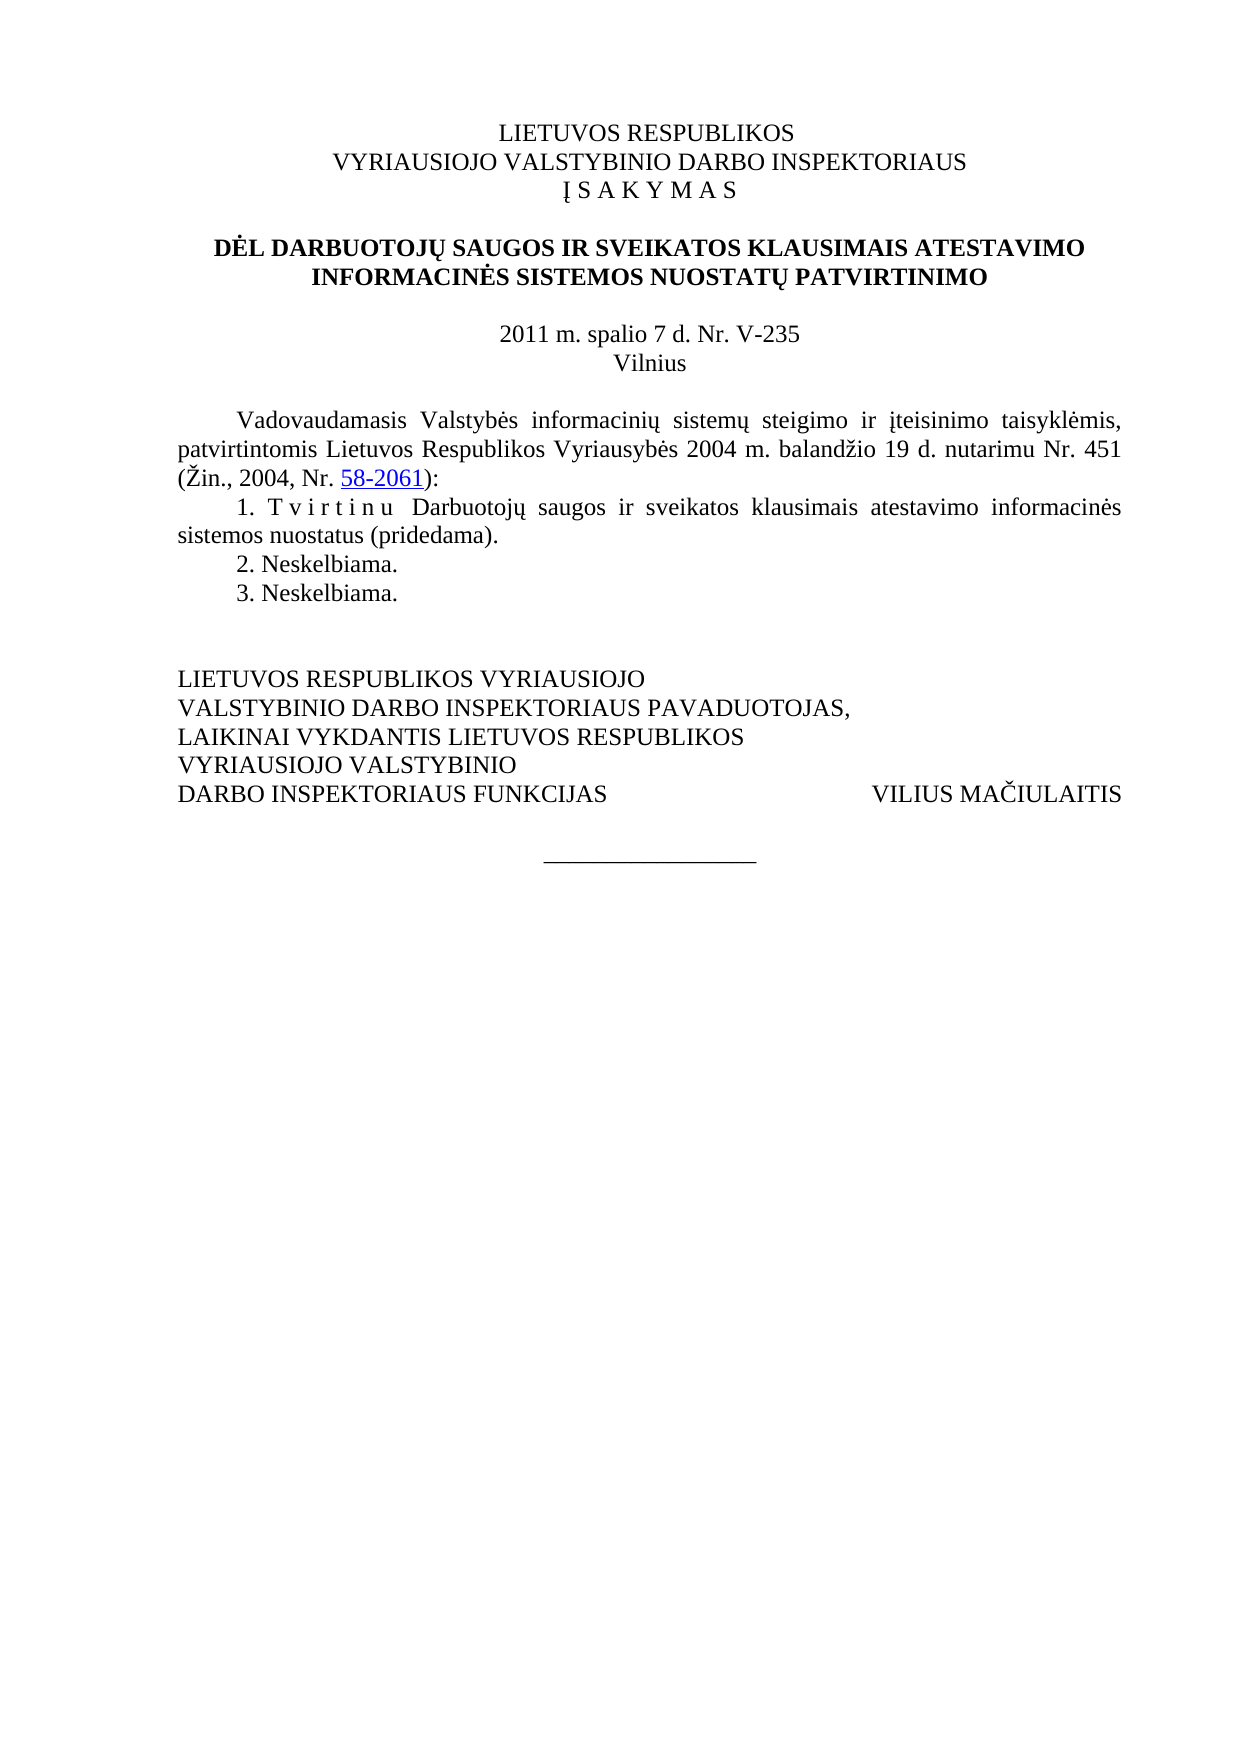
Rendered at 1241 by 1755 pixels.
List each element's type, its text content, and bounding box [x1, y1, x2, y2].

text 1. Tvirtinu Darbuotojų saugos ir sveikatos klausimais atestavimo informacinės sistemos nuostatus (pridedama). [177, 492, 1122, 549]
text valstybinio darbo inspektoriaus pavaduotojas, [177, 693, 1122, 722]
text vyriausiojo valstybinio darbo inspektoriaus funkcijas Vilius Mačiulaitis [177, 751, 1122, 808]
text VYRIAUSIOJO VALSTYBINIO DARBO INSPEKTORIAUS [177, 147, 1122, 176]
text Vilnius [177, 348, 1122, 377]
text laikinai vykdantis Lietuvos Respublikos [177, 722, 1122, 751]
text LIETUVOS RESPUBLIKOS [177, 118, 1122, 147]
text _________________ [177, 837, 1122, 866]
text ĮSAKYMAS [177, 176, 1122, 204]
text 2. Neskelbiama. [177, 549, 1122, 578]
text Vadovaudamasis Valstybės informacinių sistemų steigimo ir įteisinimo taisyklėmis, patvirtintomis Lietuvos Respublikos Vyriausybės 2004 m. balandžio 19 d. nutarimu Nr. 451 (Žin., 2004, Nr. 58-2061): [177, 406, 1122, 492]
text 2011 m. spalio 7 d. Nr. V-235 [177, 319, 1122, 348]
text 3. Neskelbiama. [177, 578, 1122, 607]
text Lietuvos Respublikos vyriausiojo [177, 664, 1122, 693]
text DĖL DARBUOTOJŲ SAUGOS IR SVEIKATOS KLAUSIMAIS ATESTAVIMO INFORMACINĖS SISTEMOS NUOSTATŲ PATVIRTINIMO [177, 233, 1122, 291]
